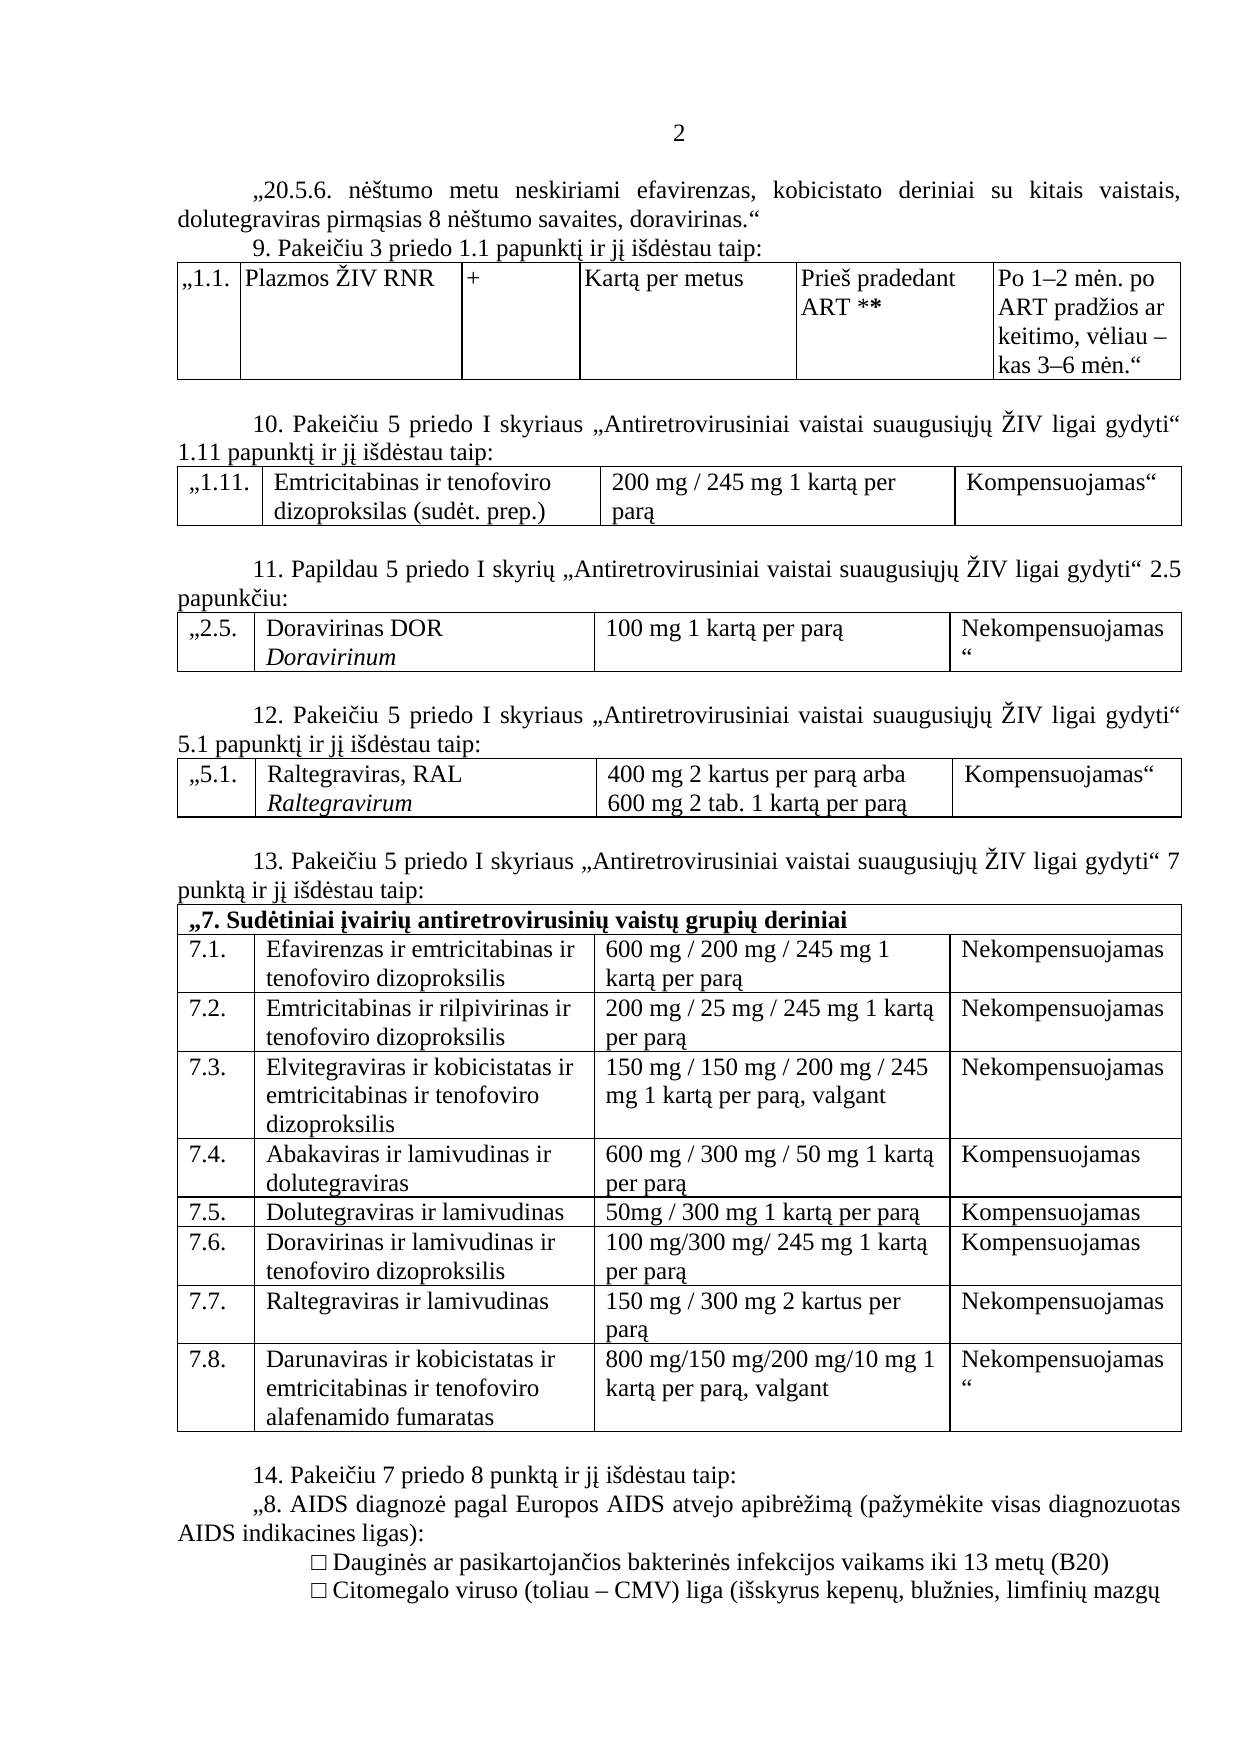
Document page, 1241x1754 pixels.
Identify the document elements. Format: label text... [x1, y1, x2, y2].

table_header „5.1. [178, 759, 255, 816]
table_header „2.5. [178, 613, 254, 671]
text □ Citomegalo viruso (toliau – CMV) liga (išskyrus kepenų, blužnies, limfinių mazgų [236, 1575, 1181, 1604]
table_cell 7.4. [178, 1139, 254, 1196]
table_header „7. Sudėtiniai įvairių antiretrovirusinių vaistų grupių deriniai [178, 905, 1181, 933]
table_cell 7.7. [178, 1286, 254, 1343]
table_cell 600 mg / 200 mg / 245 mg 1 kartą per parą [595, 935, 949, 992]
table_cell Nekompensuojamas [951, 1286, 1181, 1343]
table_cell Nekompensuojamas [951, 993, 1181, 1051]
table_header Emtricitabinas ir tenofoviro dizoproksilas (sudėt. prep.) [263, 467, 600, 525]
table_cell Kompensuojamas [951, 1227, 1181, 1285]
table_header Raltegraviras, RAL Raltegravirum [256, 759, 596, 816]
table_cell 7.3. [178, 1052, 254, 1138]
text 11. Papildau 5 priedo I skyrių „Antiretrovirusiniai vaistai suaugusiųjų ŽIV ligai gydyti“ 2.5 papunkčiu: [177, 554, 1181, 612]
text „8. AIDS diagnozė pagal Europos AIDS atvejo apibrėžimą (pažymėkite visas diagnozuotas AIDS indikacines ligas): [177, 1489, 1181, 1547]
table_cell 800 mg/150 mg/200 mg/10 mg 1 kartą per parą, valgant [595, 1344, 949, 1431]
text 10. Pakeičiu 5 priedo I skyriaus „Antiretrovirusiniai vaistai suaugusiųjų ŽIV ligai gydyti“ 1.11 papunktį ir jį išdėstau taip: [177, 409, 1181, 466]
table_cell 7.6. [178, 1227, 254, 1285]
table_cell Raltegraviras ir lamivudinas [255, 1286, 594, 1343]
table_header Kompensuojamas“ [956, 467, 1181, 525]
table_header Nekompensuojamas“ [951, 613, 1181, 671]
table_cell Efavirenzas ir emtricitabinas ir tenofoviro dizoproksilis [255, 935, 594, 992]
table_header 100 mg 1 kartą per parą [595, 613, 949, 671]
table_cell Emtricitabinas ir rilpivirinas ir tenofoviro dizoproksilis [255, 993, 594, 1051]
text 9. Pakeičiu 3 priedo 1.1 papunktį ir jį išdėstau taip: [177, 233, 1181, 262]
table_cell 7.2. [178, 993, 254, 1051]
table_header Po 1–2 mėn. po ART pradžios ar keitimo, vėliau – kas 3–6 mėn.“ [994, 263, 1180, 378]
table_cell Abakaviras ir lamivudinas ir dolutegraviras [255, 1139, 594, 1196]
table_cell Elvitegraviras ir kobicistatas ir emtricitabinas ir tenofoviro dizoproksilis [255, 1052, 594, 1138]
table_cell Nekompensuojamas“ [951, 1344, 1181, 1431]
table_header + [463, 263, 579, 378]
table_cell 200 mg / 25 mg / 245 mg 1 kartą per parą [595, 993, 949, 1051]
table_cell Kompensuojamas [951, 1139, 1181, 1196]
table_header 400 mg 2 kartus per parą arba 600 mg 2 tab. 1 kartą per parą [597, 759, 952, 816]
table_cell Doravirinas ir lamivudinas ir tenofoviro dizoproksilis [255, 1227, 594, 1285]
table_cell 600 mg / 300 mg / 50 mg 1 kartą per parą [595, 1139, 949, 1196]
table_cell 150 mg / 150 mg / 200 mg / 245 mg 1 kartą per parą, valgant [595, 1052, 949, 1138]
table_cell 100 mg/300 mg/ 245 mg 1 kartą per parą [595, 1227, 949, 1285]
table_header 200 mg / 245 mg 1 kartą per parą [601, 467, 954, 525]
table_cell Nekompensuojamas [951, 1052, 1181, 1138]
text 14. Pakeičiu 7 priedo 8 punktą ir jį išdėstau taip: [177, 1460, 1181, 1489]
table_header Kompensuojamas“ [953, 759, 1181, 816]
table_header Doravirinas DOR Doravirinum [255, 613, 594, 671]
text 12. Pakeičiu 5 priedo I skyriaus „Antiretrovirusiniai vaistai suaugusiųjų ŽIV ligai gydyti“ 5.1 papunktį ir jį išdėstau taip: [177, 700, 1181, 758]
table_cell 150 mg / 300 mg 2 kartus per parą [595, 1286, 949, 1343]
table_cell Kompensuojamas [951, 1198, 1181, 1226]
table_header „1.11. [178, 467, 262, 525]
table_header Prieš pradedant ART ** [797, 263, 993, 378]
table_cell 7.5. [178, 1198, 254, 1226]
table_cell 50mg / 300 mg 1 kartą per parą [595, 1198, 949, 1226]
text 13. Pakeičiu 5 priedo I skyriaus „Antiretrovirusiniai vaistai suaugusiųjų ŽIV ligai gydyti“ 7 punktą ir jį išdėstau taip: [177, 846, 1181, 904]
table_cell Darunaviras ir kobicistatas ir emtricitabinas ir tenofoviro alafenamido fumaratas [255, 1344, 594, 1431]
table_header Kartą per metus [581, 263, 796, 378]
table_cell 7.8. [178, 1344, 254, 1431]
table_header Plazmos ŽIV RNR [241, 263, 461, 378]
table_cell 7.1. [178, 935, 254, 992]
text „20.5.6. nėštumo metu neskiriami efavirenzas, kobicistato deriniai su kitais vaistais, dolutegraviras pirmąsias 8 nėštumo savaites, doravirinas.“ [177, 176, 1181, 233]
table_cell Dolutegraviras ir lamivudinas [255, 1198, 594, 1226]
text □ Dauginės ar pasikartojančios bakterinės infekcijos vaikams iki 13 metų (B20) [236, 1547, 1181, 1575]
table_cell Nekompensuojamas [951, 935, 1181, 992]
table_header „1.1. [178, 263, 240, 378]
